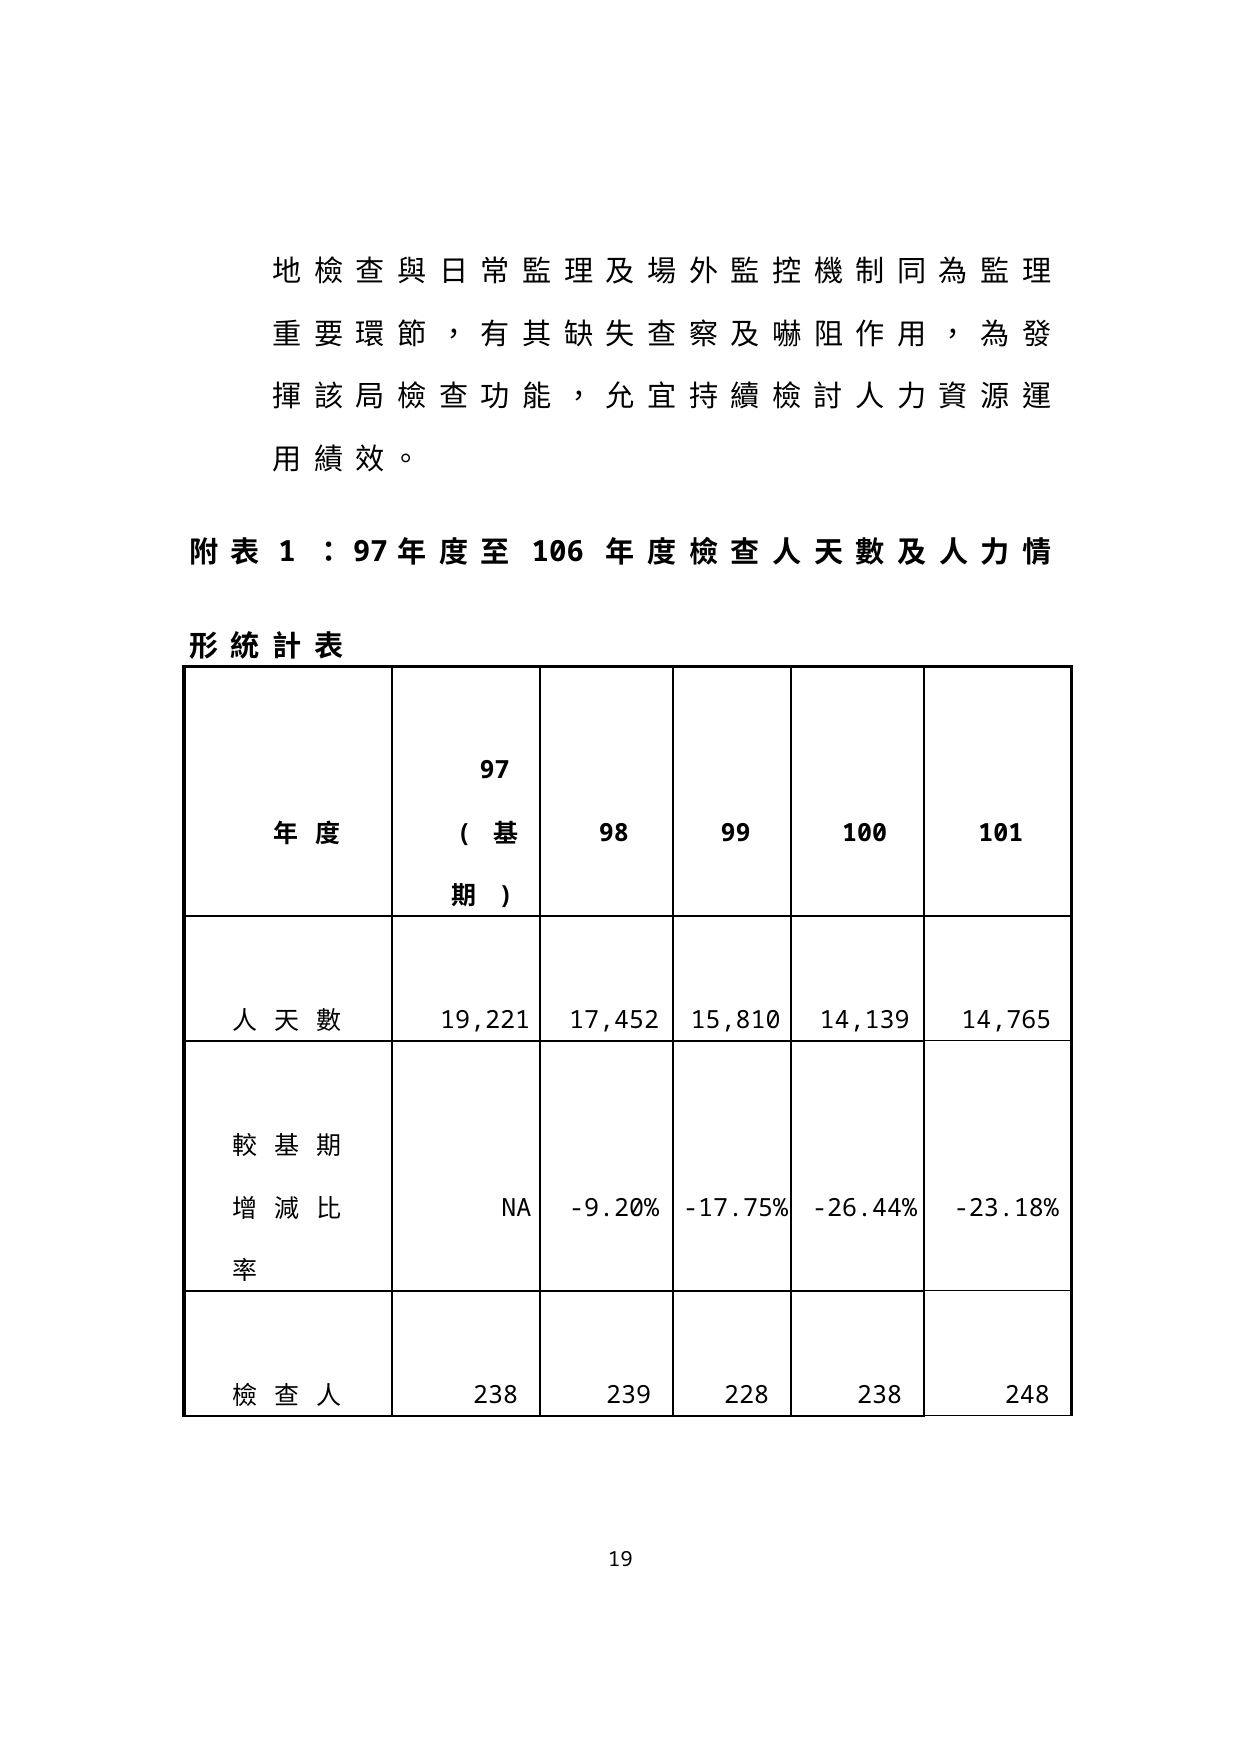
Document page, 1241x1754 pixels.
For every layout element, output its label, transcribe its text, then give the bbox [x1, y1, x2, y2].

table_cell 19,221 [393, 917, 539, 1040]
table_cell 238 [393, 1292, 539, 1415]
table_cell 239 [541, 1292, 672, 1415]
table_cell 228 [674, 1292, 790, 1415]
table_cell -26.44% [792, 1042, 923, 1290]
table_header 100 [792, 668, 923, 915]
table_cell 15,810 [674, 917, 790, 1040]
table_cell NA [393, 1042, 539, 1290]
table_cell 人天數 [186, 917, 391, 1040]
text 地檢查與日常監理及場外監控機制同為監理重要環節，有其缺失查察及嚇阻作用，為發揮該局檢查功能，允宜持續檢討人力資源運用績效。 [242, 227, 1058, 477]
table_header 101 [925, 668, 1070, 915]
text 附表1：97年度至106年度檢查人天數及人力情形統計表 [183, 477, 1058, 665]
table_header 97(基期) [393, 668, 539, 915]
table_cell 238 [792, 1292, 923, 1415]
table_cell 檢查人 [186, 1292, 391, 1415]
table_cell -17.75% [674, 1042, 790, 1290]
table_header 98 [541, 668, 672, 915]
table_cell 248 [925, 1291, 1070, 1415]
table_cell 14,139 [792, 917, 923, 1040]
table_cell 14,765 [925, 917, 1070, 1040]
table_cell 較基期增減比率 [186, 1042, 391, 1290]
table_cell -9.20% [541, 1042, 672, 1290]
table_cell -23.18% [925, 1041, 1070, 1290]
table_header 99 [674, 668, 790, 915]
table_header 年度 [186, 668, 391, 915]
table_cell 17,452 [541, 917, 672, 1040]
